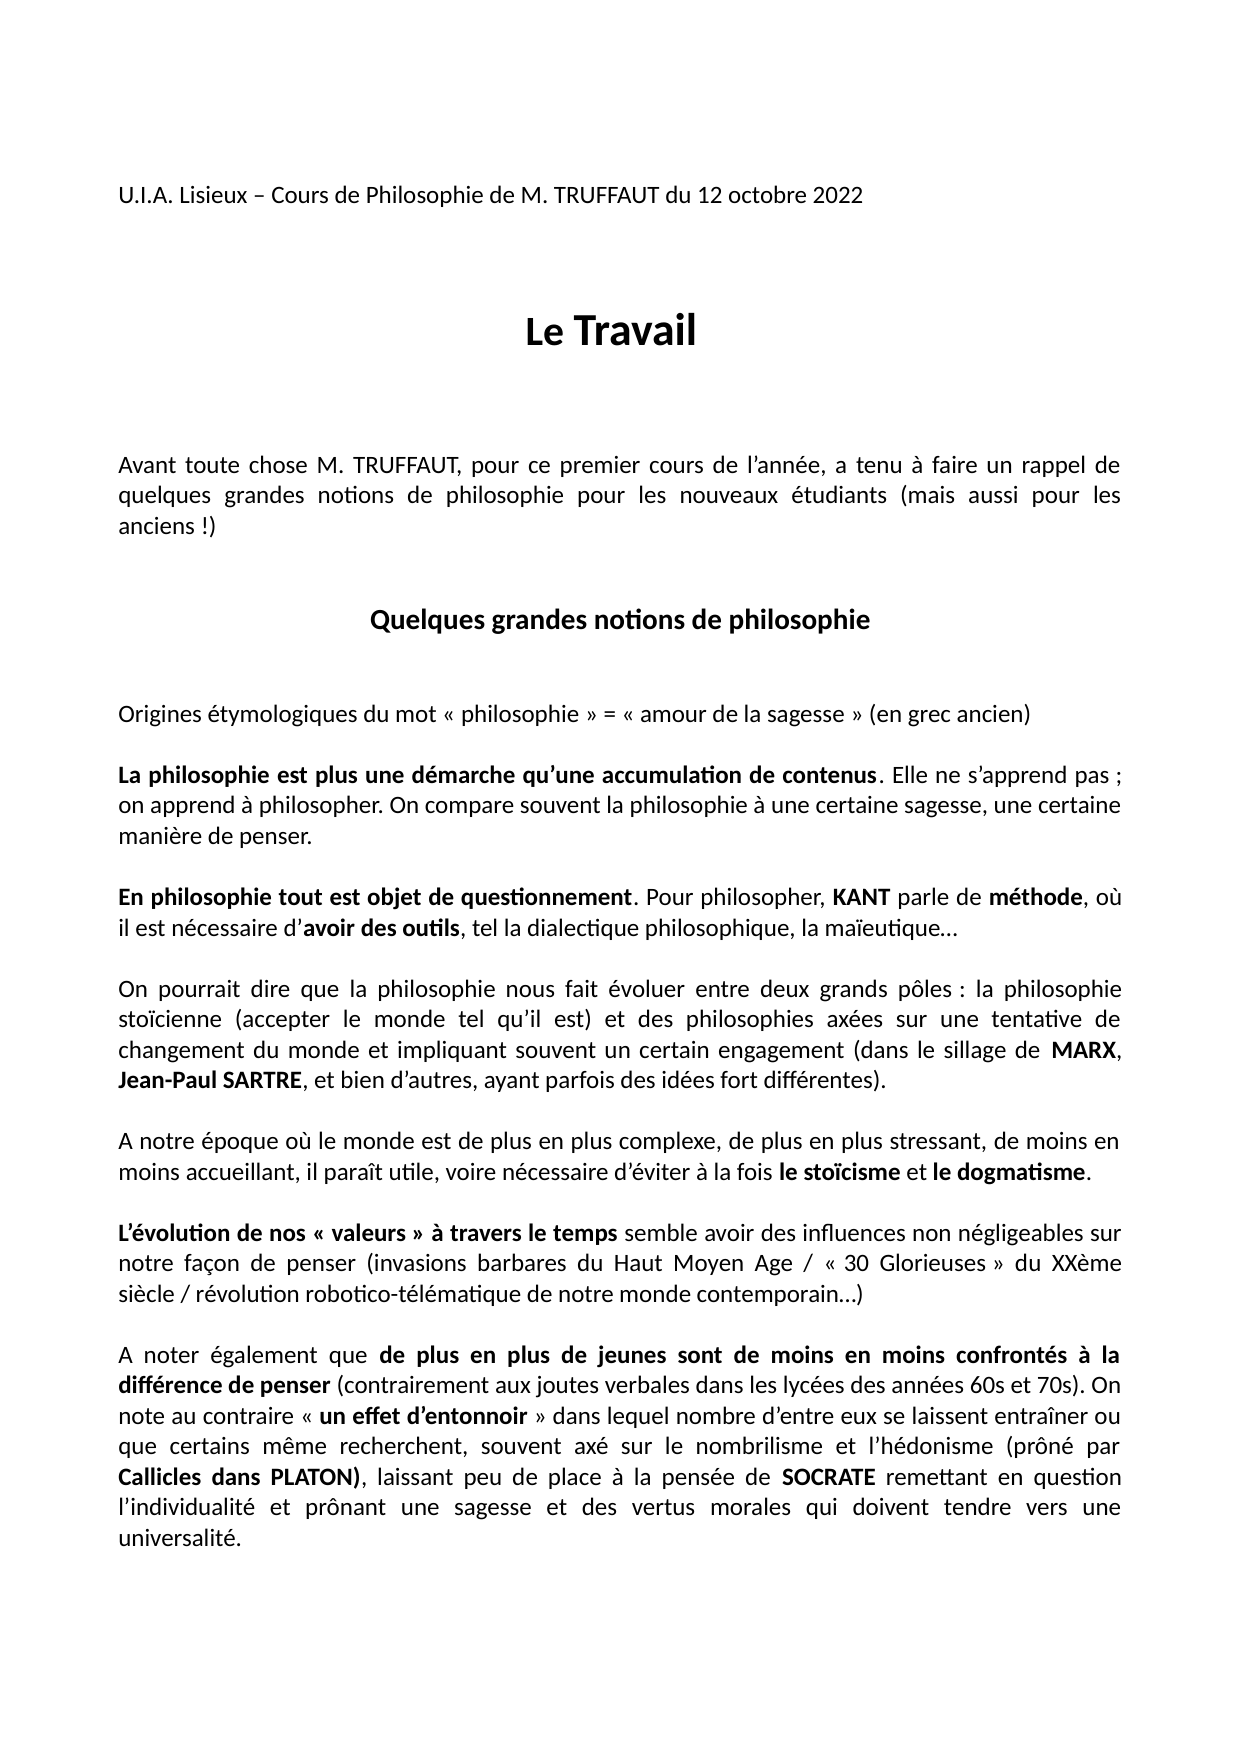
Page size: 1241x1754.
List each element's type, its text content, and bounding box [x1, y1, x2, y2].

text A noter également que de plus en plus de jeunes sont de moins en moins confrontés à la différence de penser (contrairement aux joutes verbales dans les lycées des années 60s et 70s). On note au contraire « un effet d’entonnoir » dans lequel nombre d’entre eux se laissent entraîner ou que certains même recherchent, souvent axé sur le nombrilisme et l’hédonisme (prôné par Callicles dans PLATON), laissant peu de place à la pensée de SOCRATE remettant en question l’individualité et prônant une sagesse et des vertus morales qui doivent tendre vers une universalité. [118, 1339, 1122, 1553]
text Avant toute chose M. TRUFFAUT, pour ce premier cours de l’année, a tenu à faire un rappel de quelques grandes notions de philosophie pour les nouveaux étudiants (mais aussi pour les anciens !) [118, 449, 1122, 540]
text On pourrait dire que la philosophie nous fait évoluer entre deux grands pôles : la philosophie stoïcienne (accepter le monde tel qu’il est) et des philosophies axées sur une tentative de changement du monde et impliquant souvent un certain engagement (dans le sillage de MARX, Jean-Paul SARTRE, et bien d’autres, ayant parfois des idées fort différentes). [118, 973, 1122, 1095]
text En philosophie tout est objet de questionnement. Pour philosopher, KANT parle de méthode, où il est nécessaire d’avoir des outils, tel la dialectique philosophique, la maïeutique… [118, 881, 1122, 942]
text Quelques grandes notions de philosophie [118, 601, 1122, 637]
text U.I.A. Lisieux – Cours de Philosophie de M. TRUFFAUT du 12 octobre 2022 [118, 179, 1122, 210]
text Le Travail [118, 301, 1122, 357]
text Origines étymologiques du mot « philosophie » = « amour de la sagesse » (en grec ancien) [118, 698, 1122, 728]
text La philosophie est plus une démarche qu’une accumulation de contenus. Elle ne s’apprend pas ; on apprend à philosopher. On compare souvent la philosophie à une certaine sagesse, une certaine manière de penser. [118, 759, 1122, 851]
text A notre époque où le monde est de plus en plus complexe, de plus en plus stressant, de moins en moins accueillant, il paraît utile, voire nécessaire d’éviter à la fois le stoïcisme et le dogmatisme. [118, 1125, 1122, 1186]
text L’évolution de nos « valeurs » à travers le temps semble avoir des influences non négligeables sur notre façon de penser (invasions barbares du Haut Moyen Age / « 30 Glorieuses » du XXème siècle / révolution robotico-télématique de notre monde contemporain…) [118, 1217, 1122, 1308]
